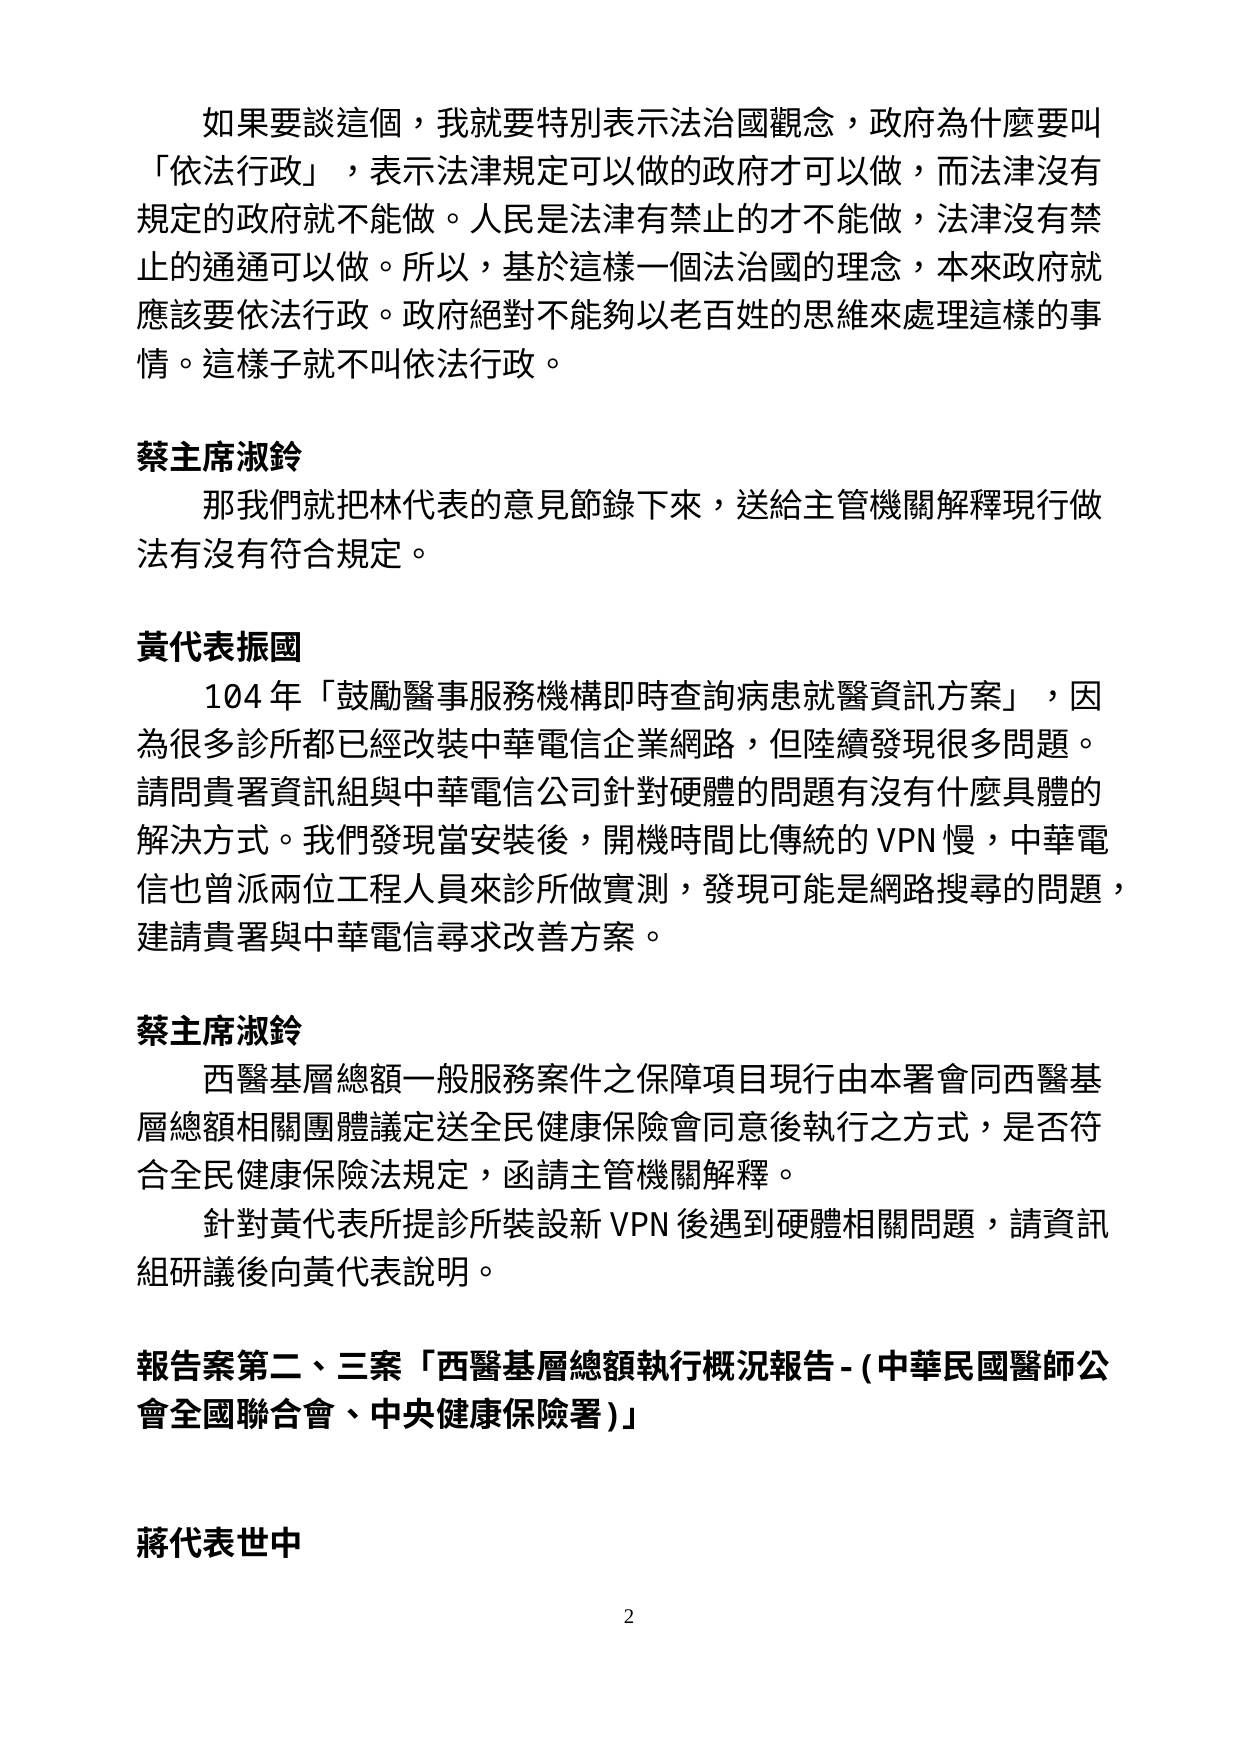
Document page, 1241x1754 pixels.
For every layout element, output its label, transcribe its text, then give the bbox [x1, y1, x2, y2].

text 西醫基層總額一般服務案件之保障項目現行由本署會同西醫基層總額相關團體議定送全民健康保險會同意後執行之方式，是否符合全民健康保險法規定，函請主管機關解釋。 [136, 1053, 1122, 1197]
text 104年「鼓勵醫事服務機構即時查詢病患就醫資訊方案」，因為很多診所都已經改裝中華電信企業網路，但陸續發現很多問題。請問貴署資訊組與中華電信公司針對硬體的問題有沒有什麼具體的解決方式。我們發現當安裝後，開機時間比傳統的VPN慢，中華電信也曾派兩位工程人員來診所做實測，發現可能是網路搜尋的問題，建請貴署與中華電信尋求改善方案。 [136, 669, 1122, 959]
text 針對黃代表所提診所裝設新VPN後遇到硬體相關問題，請資訊組研議後向黃代表說明。 [136, 1197, 1122, 1294]
text 蔣代表世中 [136, 1499, 1122, 1561]
text 如果要談這個，我就要特別表示法治國觀念，政府為什麼要叫「依法行政」，表示法津規定可以做的政府才可以做，而法津沒有規定的政府就不能做。人民是法津有禁止的才不能做，法津沒有禁止的通通可以做。所以，基於這樣一個法治國的理念，本來政府就應該要依法行政。政府絕對不能夠以老百姓的思維來處理這樣的事情。這樣子就不叫依法行政。 [136, 96, 1122, 386]
text 那我們就把林代表的意見節錄下來，送給主管機關解釋現行做法有沒有符合規定。 [136, 479, 1122, 576]
text 黃代表振國 [136, 621, 1122, 669]
text 蔡主席淑鈴 [136, 431, 1122, 479]
text 報告案第二、三案「西醫基層總額執行概況報告-(中華民國醫師公會全國聯合會、中央健康保險署)」 [136, 1339, 1122, 1436]
text 蔡主席淑鈴 [136, 1004, 1122, 1053]
